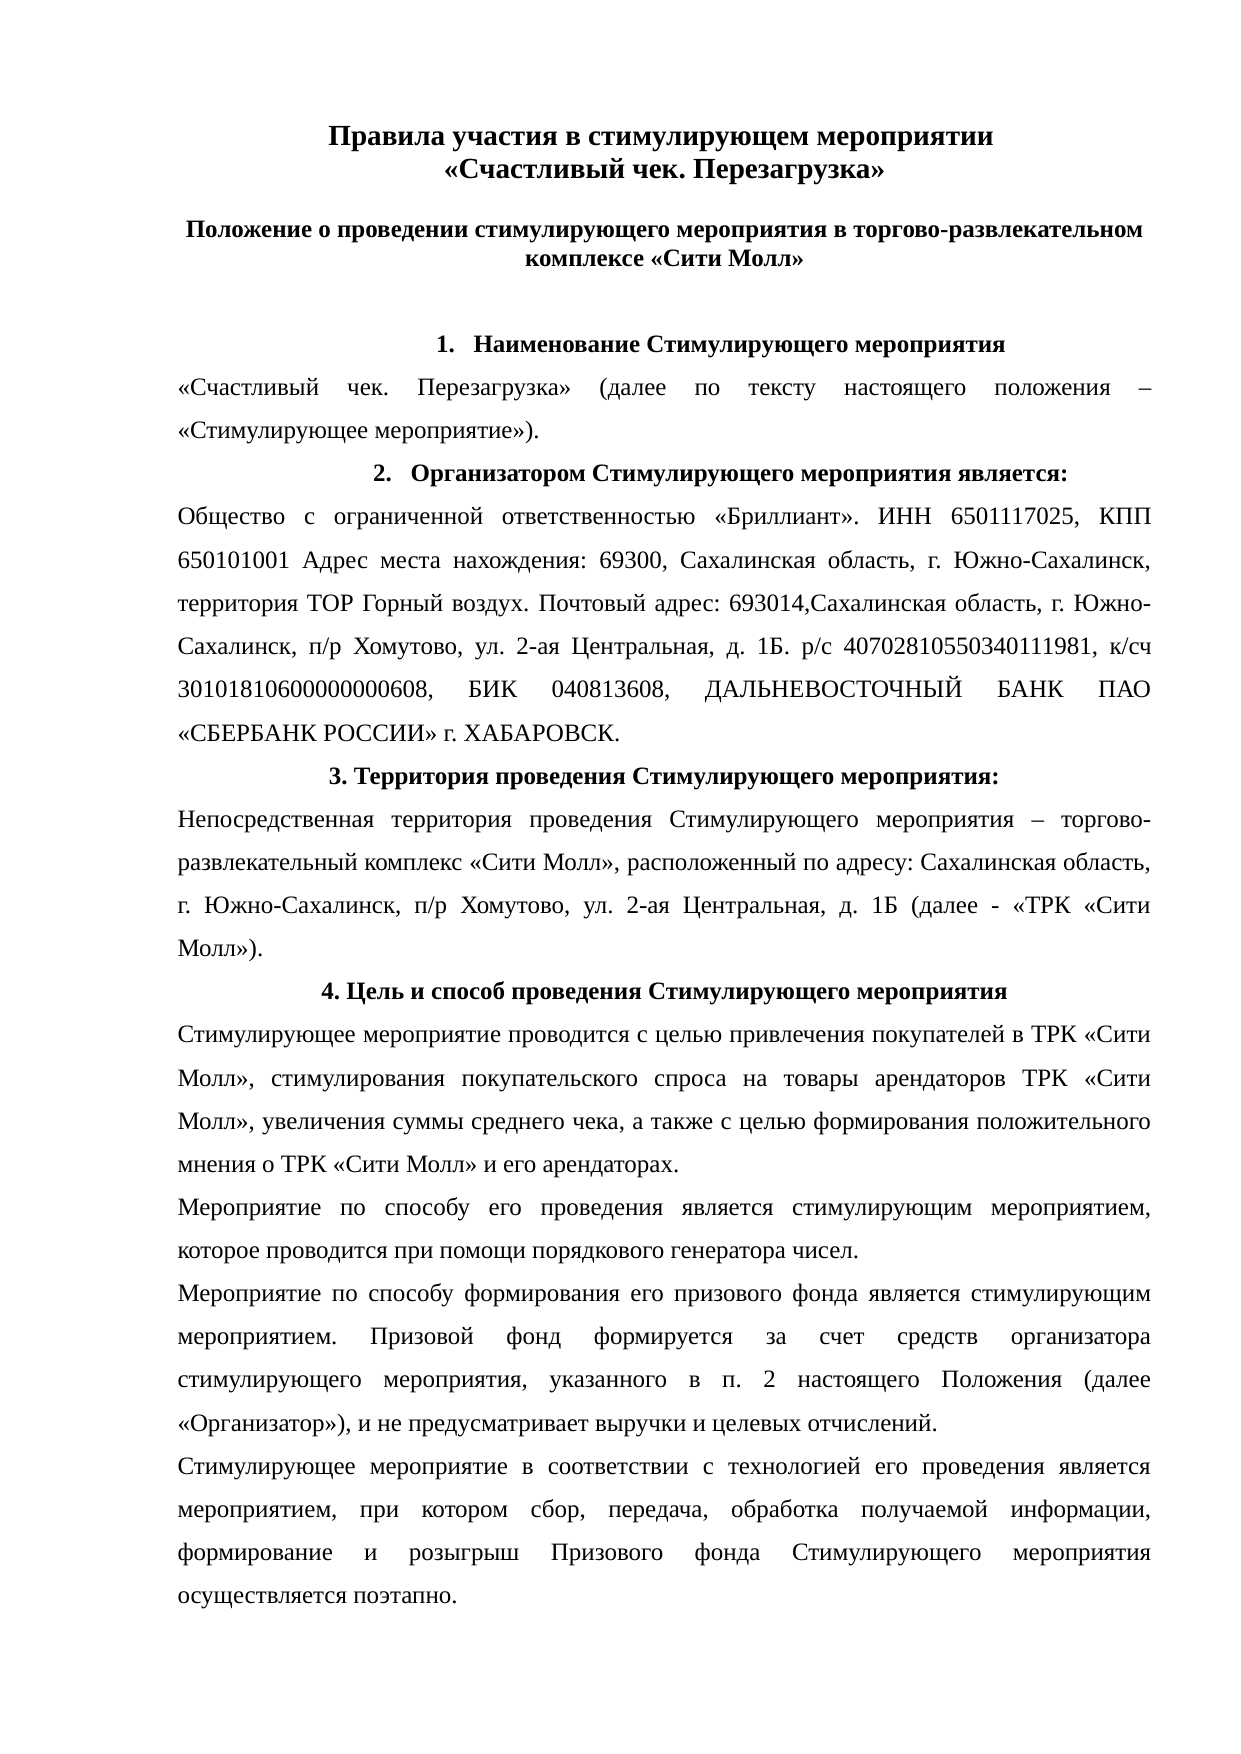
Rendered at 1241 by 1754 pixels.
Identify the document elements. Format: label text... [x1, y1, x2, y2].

list Организатором Стимулирующего мероприятия является: [290, 458, 1152, 487]
text 4. Цель и способ проведения Стимулирующего мероприятия [177, 976, 1152, 1005]
text Стимулирующее мероприятие проводится с целью привлечения покупателей в ТРК «Сити Молл», стимулирования покупательского спроса на товары арендаторов ТРК «Сити Молл», увеличения суммы среднего чека, а также с целью формирования положительного мнения о ТРК «Сити Молл» и его арендаторах. [177, 1019, 1152, 1178]
text Непосредственная территория проведения Стимулирующего мероприятия – торгово-развлекательный комплекс «Сити Молл», расположенный по адресу: Сахалинская область, г. Южно-Сахалинск, п/р Хомутово, ул. 2-ая Центральная, д. 1Б (далее - «ТРК «Сити Молл»). [177, 804, 1152, 962]
text Общество с ограниченной ответственностью «Бриллиант». ИНН 6501117025, КПП 650101001 Адрес места нахождения: 69300, Сахалинская область, г. Южно-Сахалинск, территория ТОР Горный воздух. Почтовый адрес: 693014,Сахалинская область, г. Южно-Сахалинск, п/р Хомутово, ул. 2-ая Центральная, д. 1Б. р/с 40702810550340111981, к/сч 30101810600000000608, БИК 040813608, ДАЛЬНЕВОСТОЧНЫЙ БАНК ПАО «СБЕРБАНК РОССИИ» г. ХАБАРОВСК. [177, 501, 1152, 746]
text «Счастливый чек. Перезагрузка» [177, 152, 1152, 185]
text «Счастливый чек. Перезагрузка» (далее по тексту настоящего положения – «Стимулирующее мероприятие»). [177, 372, 1152, 444]
text Мероприятие по способу формирования его призового фонда является стимулирующим мероприятием. Призовой фонд формируется за счет средств организатора стимулирующего мероприятия, указанного в п. 2 настоящего Положения (далее «Организатор»), и не предусматривает выручки и целевых отчислений. [177, 1278, 1152, 1436]
text Положение о проведении стимулирующего мероприятия в торгово-развлекательном комплексе «Сити Молл» [177, 214, 1152, 271]
text Стимулирующее мероприятие в соответствии с технологией его проведения является мероприятием, при котором сбор, передача, обработка получаемой информации, формирование и розыгрыш Призового фонда Стимулирующего мероприятия осуществляется поэтапно. [177, 1451, 1152, 1609]
text Правила участия в стимулирующем мероприятии [177, 118, 1152, 152]
text Мероприятие по способу его проведения является стимулирующим мероприятием, которое проводится при помощи порядкового генератора чисел. [177, 1192, 1152, 1264]
text 3. Территория проведения Стимулирующего мероприятия: [177, 761, 1152, 789]
list Наименование Стимулирующего мероприятия [290, 329, 1152, 358]
